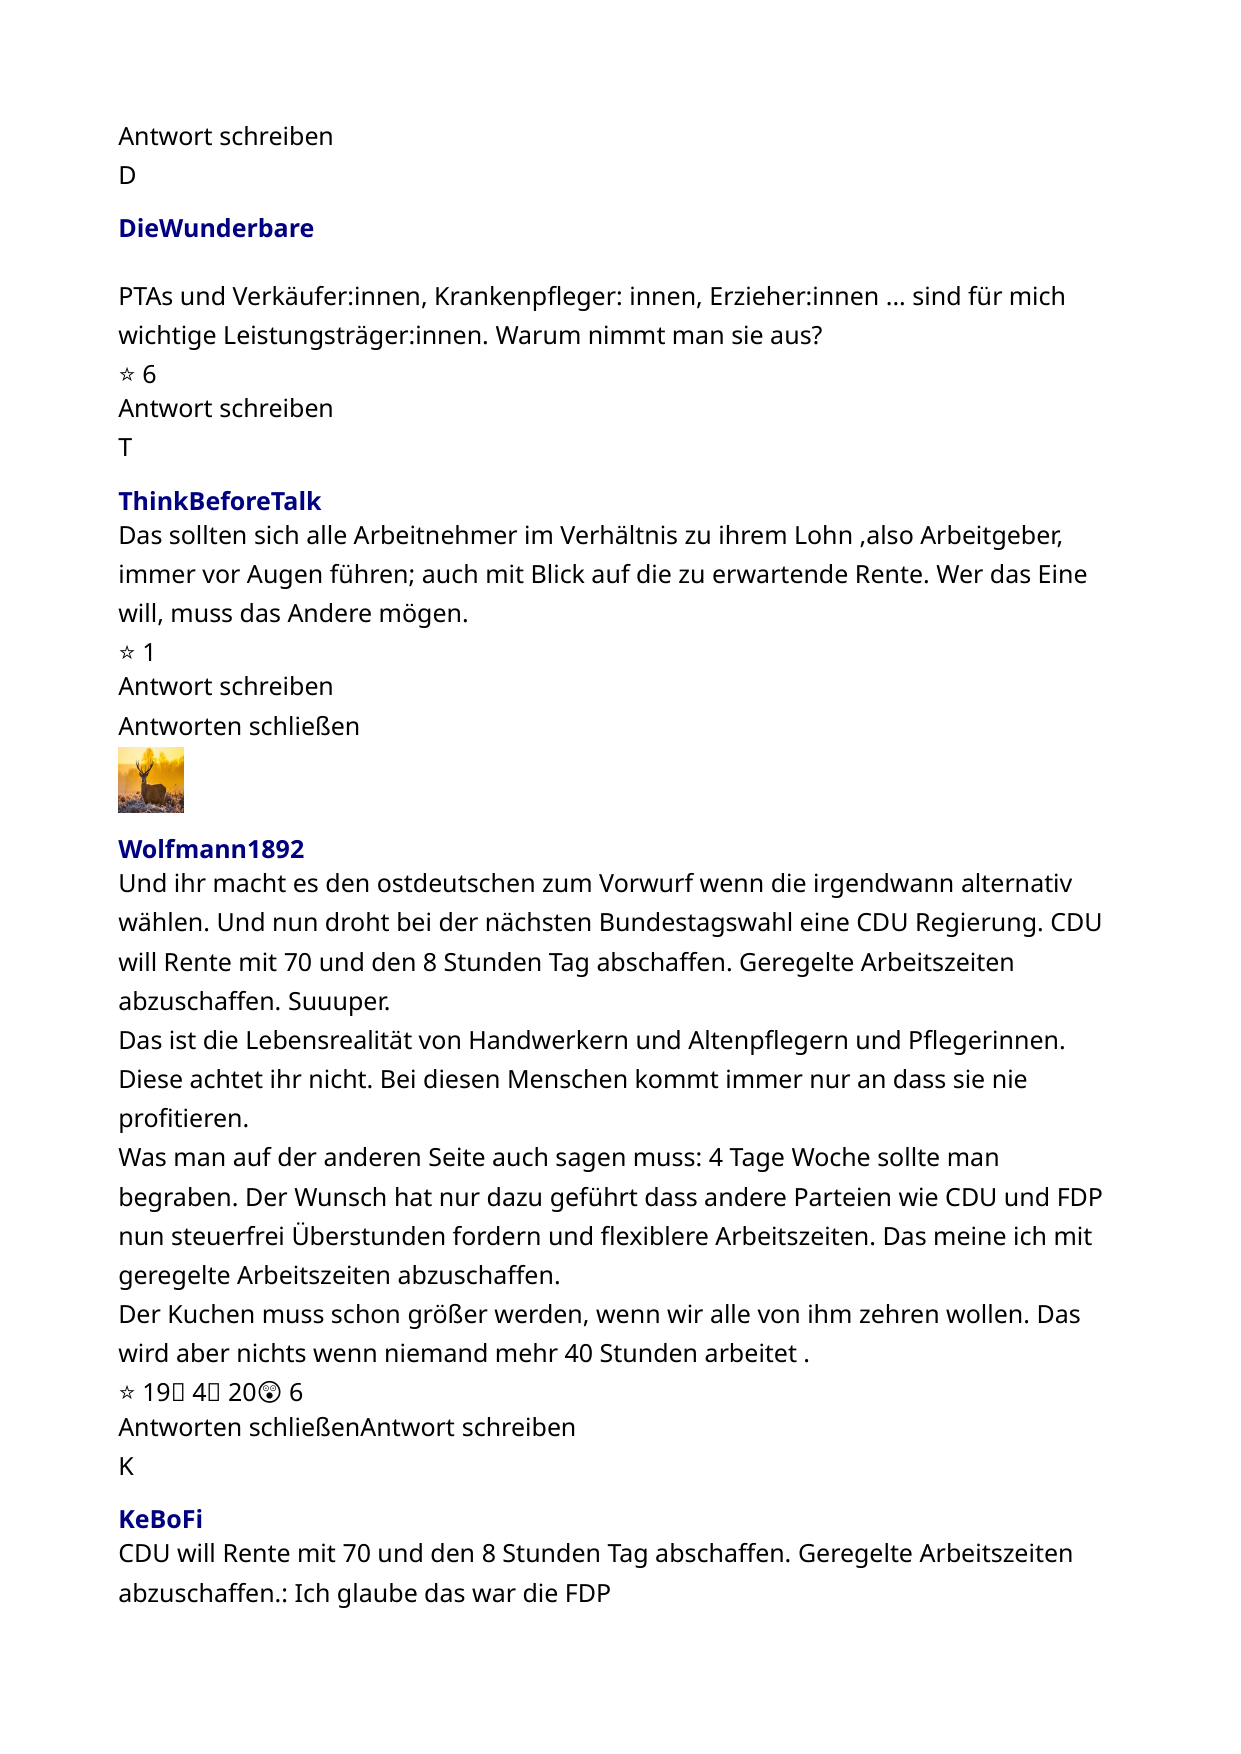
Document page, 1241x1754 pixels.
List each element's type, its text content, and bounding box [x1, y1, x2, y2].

subtitle DieWunderbare [118, 211, 1122, 245]
text Antworten schließen [118, 708, 1122, 742]
text Das sollten sich alle Arbeitnehmer im Verhältnis zu ihrem Lohn ,also Arbeitgeber, immer vor Augen führen; auch mit Blick auf die zu erwartende Rente. Wer das Eine will, muss das Andere mögen. [118, 517, 1122, 630]
text ⭐️ 6 [118, 356, 1122, 391]
text Was man auf der anderen Seite auch sagen muss: 4 Tage Woche sollte man begraben. Der Wunsch hat nur dazu geführt dass andere Parteien wie CDU und FDP nun steuerfrei Überstunden fordern und flexiblere Arbeitszeiten. Das meine ich mit geregelte Arbeitszeiten abzuschaffen. [118, 1140, 1122, 1292]
text Antworten schließenAntwort schreiben [118, 1409, 1122, 1443]
subtitle KeBoFi [118, 1502, 1122, 1536]
text Antwort schreiben [118, 669, 1122, 703]
text Antwort schreiben [118, 391, 1122, 424]
text Der Kuchen muss schon größer werden, wenn wir alle von ihm zehren wollen. Das wird aber nichts wenn niemand mehr 40 Stunden arbeitet . [118, 1297, 1122, 1370]
text PTAs und Verkäufer:innen, Krankenpfleger: innen, Erzieher:innen ... sind für mich wichtige Leistungsträger:innen. Warum nimmt man sie aus? [118, 278, 1122, 351]
text Das ist die Lebensrealität von Handwerkern und Altenpflegern und Pflegerinnen. Diese achtet ihr nicht. Bei diesen Menschen kommt immer nur an dass sie nie profitieren. [118, 1023, 1122, 1135]
text ⭐️ 19🙁 4🤨 20😲 6 [118, 1375, 1122, 1409]
text T [118, 430, 1122, 464]
subtitle Wolfmann1892 [118, 832, 1122, 866]
picture [118, 747, 184, 813]
text ⭐️ 1 [118, 635, 1122, 669]
text Und ihr macht es den ostdeutschen zum Vorwurf wenn die irgendwann alternativ wählen. Und nun droht bei der nächsten Bundestagswahl eine CDU Regierung. CDU will Rente mit 70 und den 8 Stunden Tag abschaffen. Geregelte Arbeitszeiten abzuschaffen. Suuuper. [118, 866, 1122, 1017]
text D [118, 157, 1122, 191]
text Antwort schreiben [118, 118, 1122, 152]
text K [118, 1448, 1122, 1482]
text CDU will Rente mit 70 und den 8 Stunden Tag abschaffen. Geregelte Arbeitszeiten abzuschaffen.: Ich glaube das war die FDP [118, 1536, 1122, 1609]
subtitle ThinkBeforeTalk [118, 483, 1122, 517]
